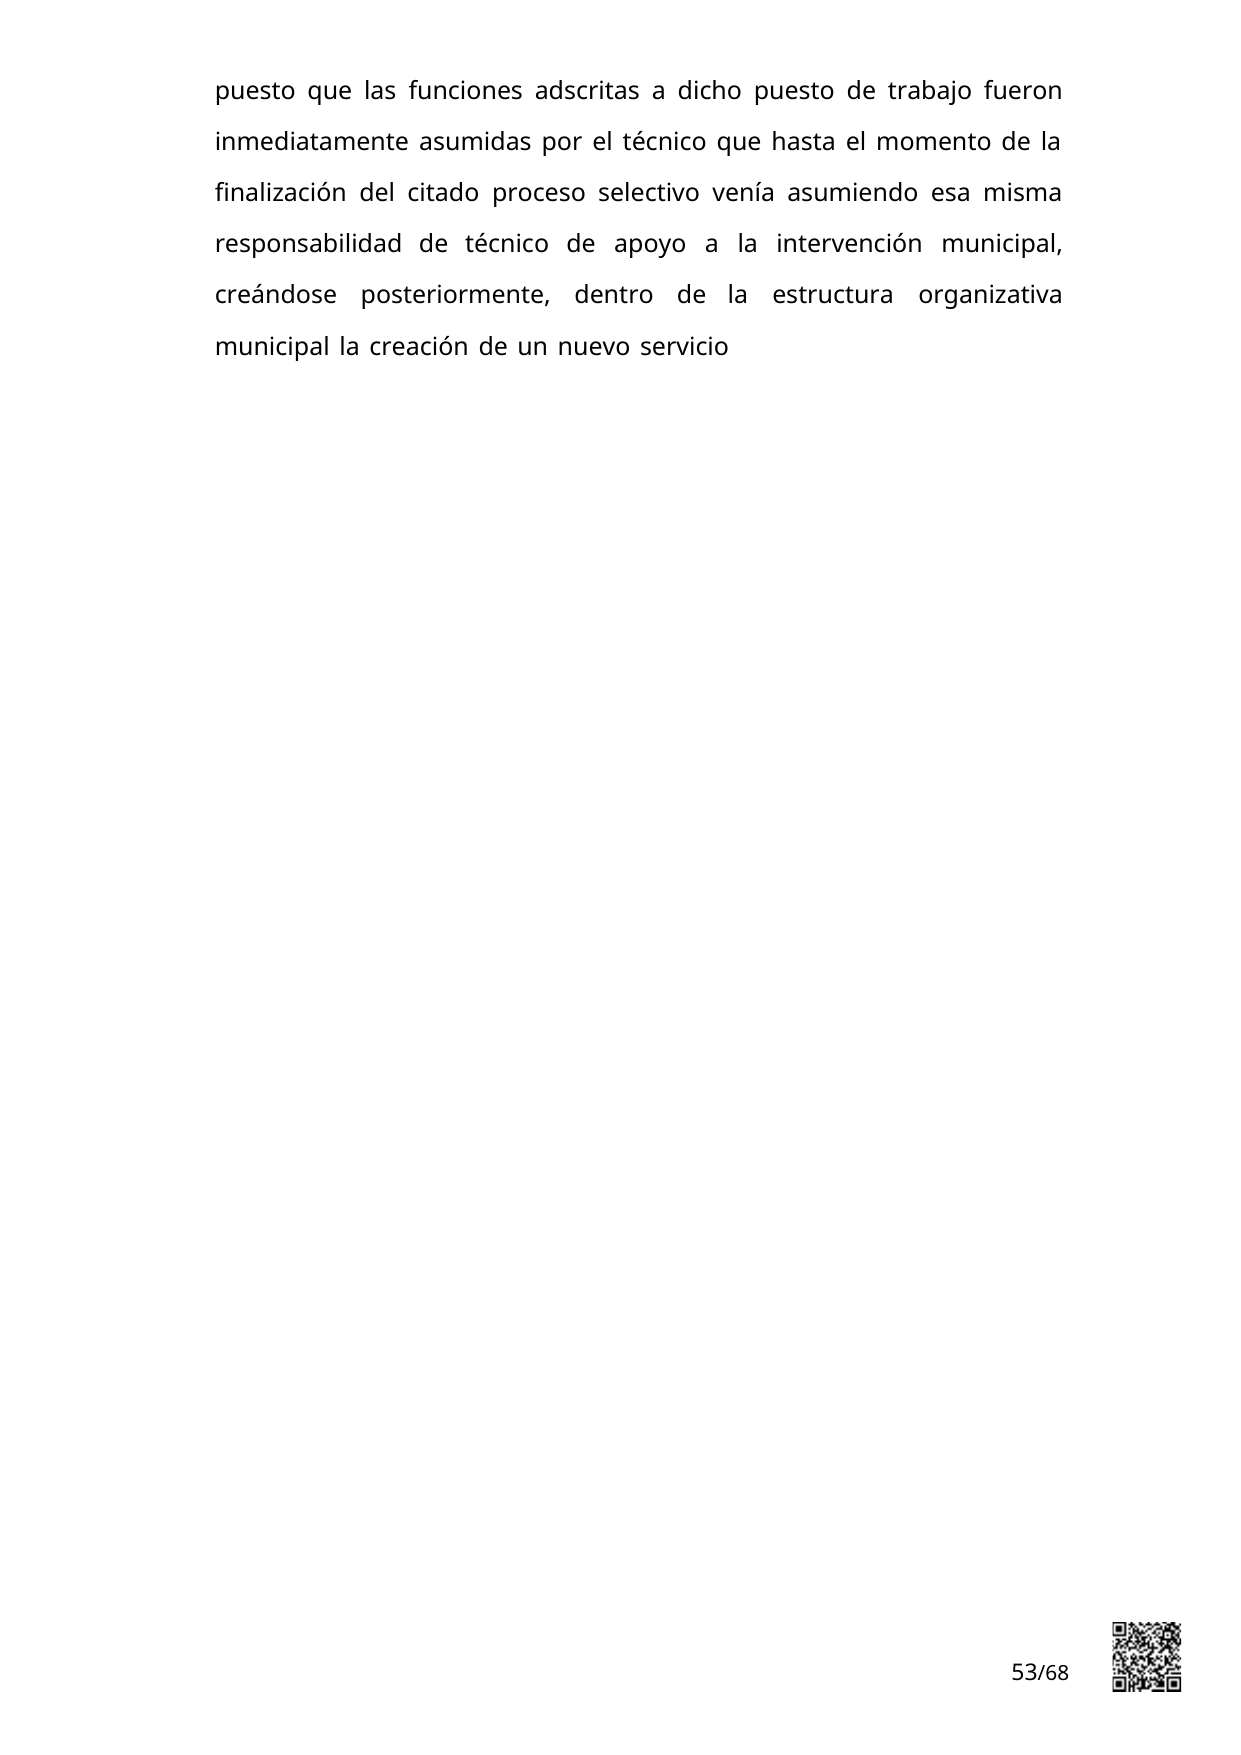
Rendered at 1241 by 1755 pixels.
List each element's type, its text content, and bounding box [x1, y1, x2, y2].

text puesto que las funciones adscritas a dicho puesto de trabajo fueron inmediatamente asumidas por el técnico que hasta el momento de la finalización del citado proceso selectivo venía asumiendo esa misma responsabilidad de técnico de apoyo a la intervención municipal, creándose posteriormente, dentro de la estructura organizativa municipal la creación de un nuevo servicio [214, 73, 1063, 362]
